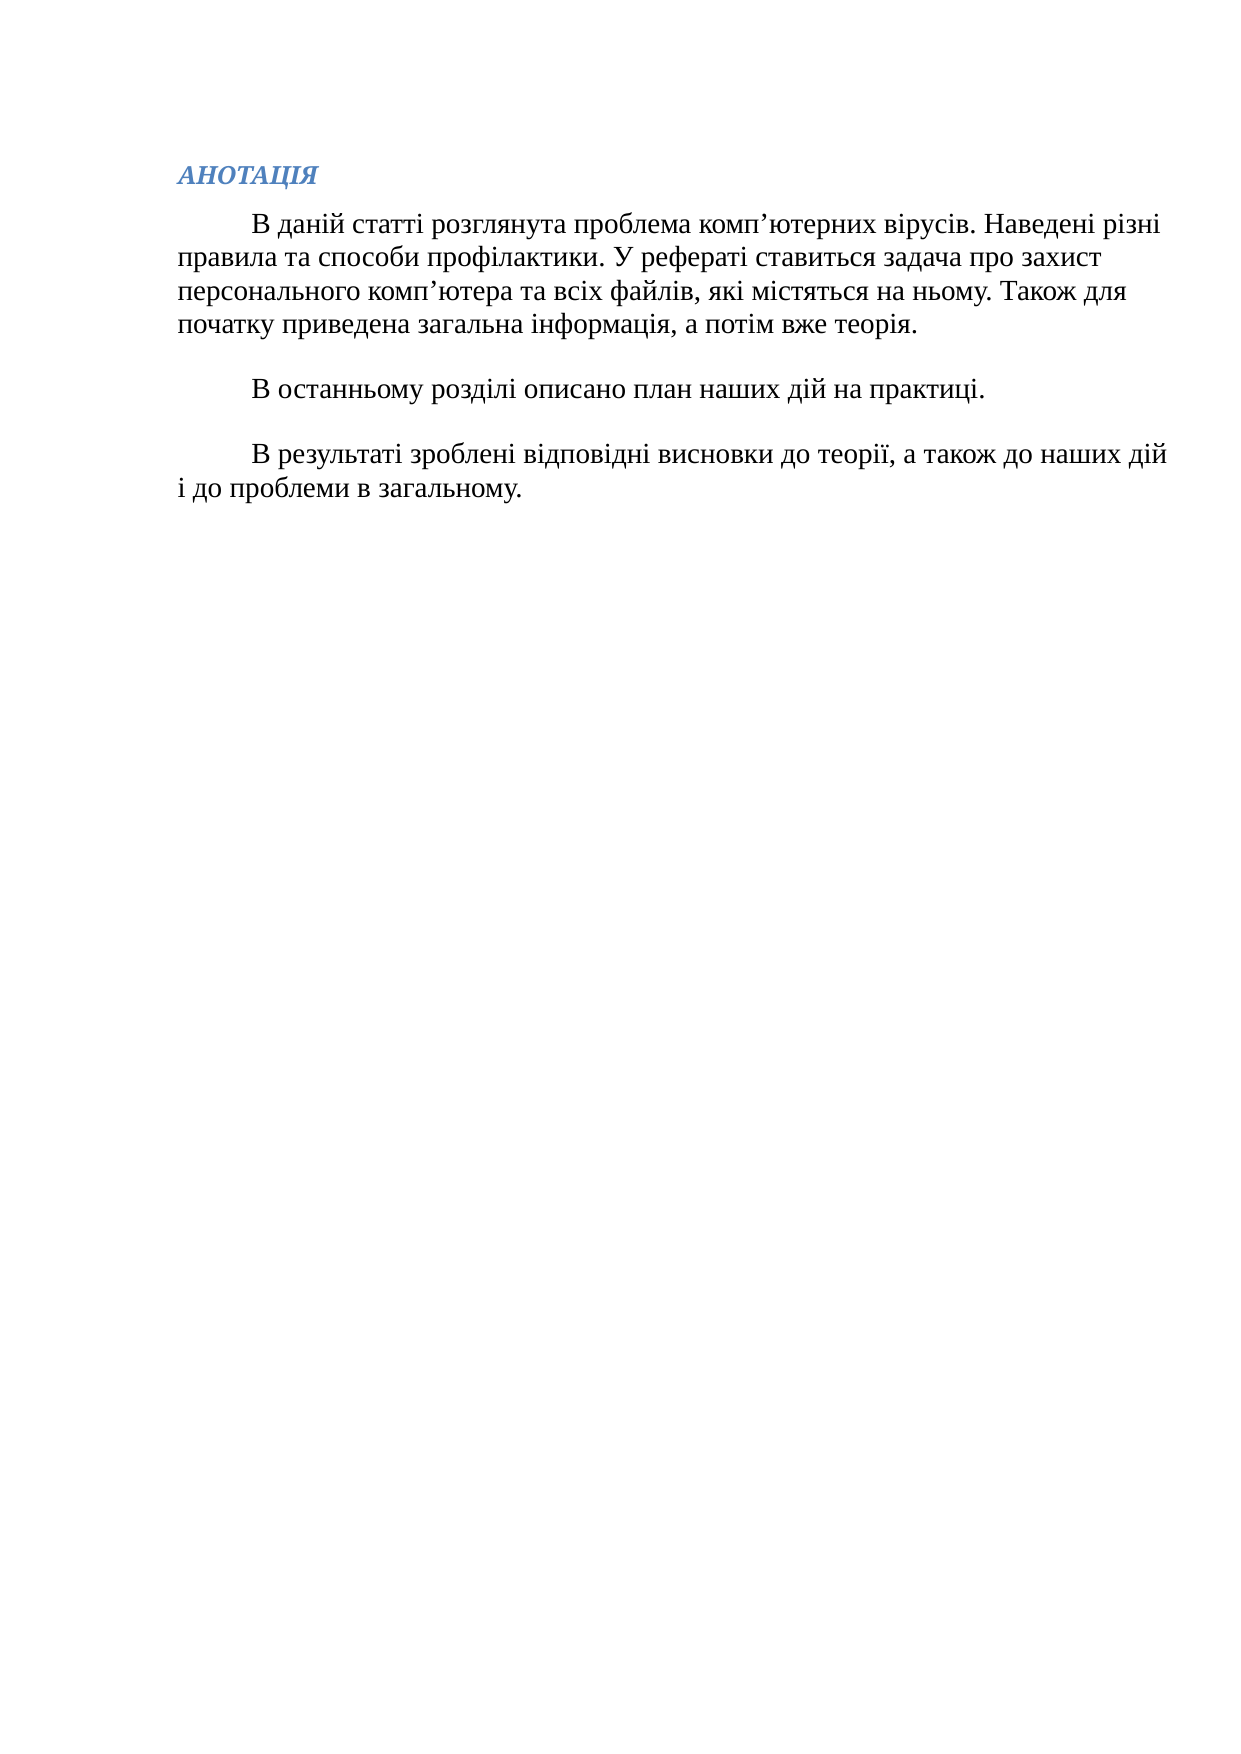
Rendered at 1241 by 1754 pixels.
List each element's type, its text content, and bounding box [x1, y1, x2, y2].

text В результаті зроблені відповідні висновки до теорії, а також до наших дій і до проблеми в загальному. [177, 436, 1181, 503]
text В останньому розділі описано план наших дій на практиці. [177, 371, 1181, 405]
text В даній статті розглянута проблема комп’ютерних вірусів. Наведені різні правила та способи профілактики. У рефераті ставиться задача про захист персонального комп’ютера та всіх файлів, які містяться на ньому. Також для початку приведена загальна інформація, а потім вже теорія. [177, 206, 1181, 340]
subtitle АНОТАЦІЯ [177, 162, 1181, 190]
